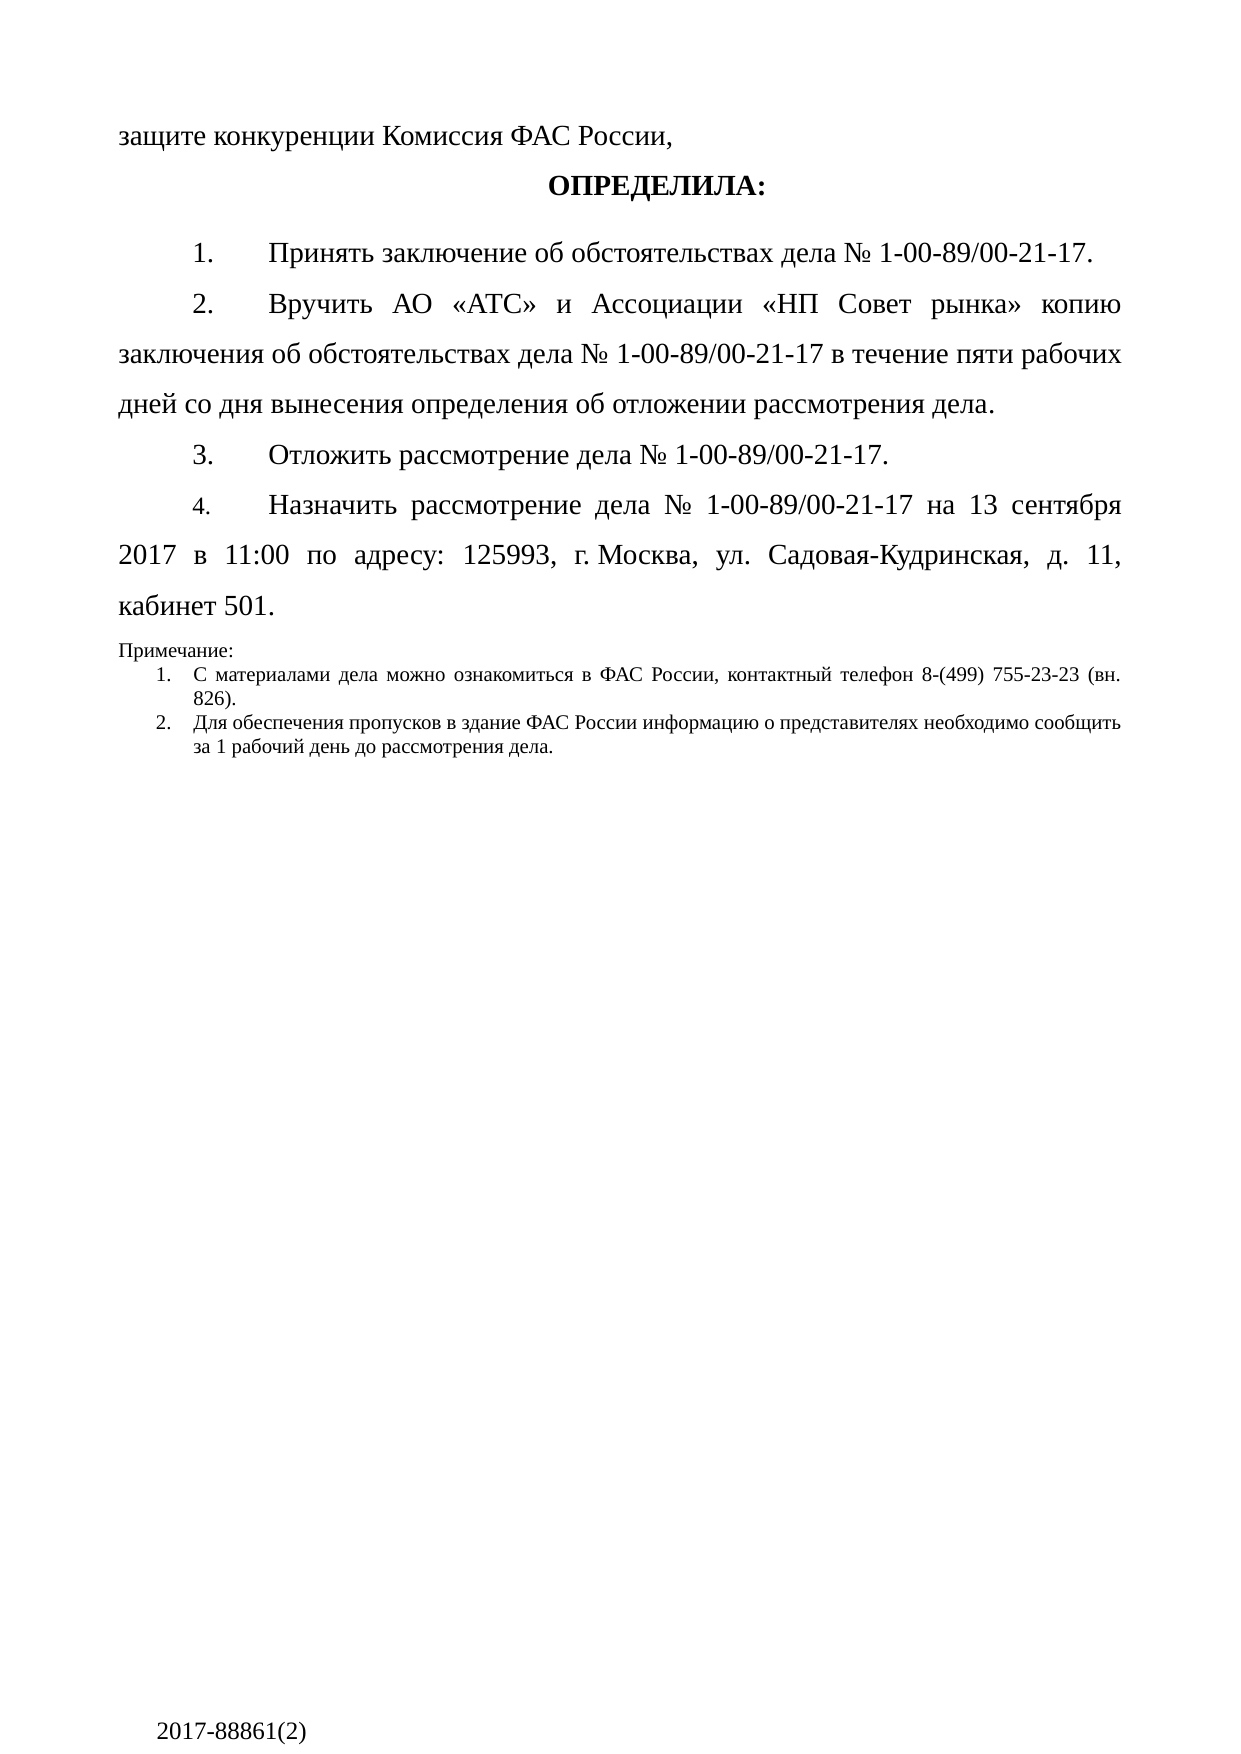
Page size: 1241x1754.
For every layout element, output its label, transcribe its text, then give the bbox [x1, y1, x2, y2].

text защите конкуренции Комиссия ФАС России, [118, 118, 1122, 152]
list Для обеспечения пропусков в здание ФАС России информацию о представителях необходимо сообщить за 1 рабочий день до рассмотрения дела. [156, 710, 1122, 758]
text Примечание: [118, 638, 1122, 662]
list Принять заключение об обстоятельствах дела № 1-00-89/00-21-17. [118, 236, 1122, 269]
text ОПРЕДЕЛИЛА: [118, 168, 1122, 202]
list Назначить рассмотрение дела № 1-00-89/00-21-17 на 13 сентября 2017 в 11:00 по адресу: 125993, г. Москва, ул. Садовая-Кудринская, д. 11, кабинет 501. [118, 487, 1122, 621]
list С материалами дела можно ознакомиться в ФАС России, контактный телефон 8-(499) 755-23-23 (вн. 826). [156, 662, 1122, 710]
list Вручить АО «АТС» и Ассоциации «НП Совет рынка» копию заключения об обстоятельствах дела № 1-00-89/00-21-17 в течение пяти рабочих дней со дня вынесения определения об отложении рассмотрения дела. [118, 286, 1122, 420]
list Отложить рассмотрение дела № 1-00-89/00-21-17. [118, 437, 1122, 470]
